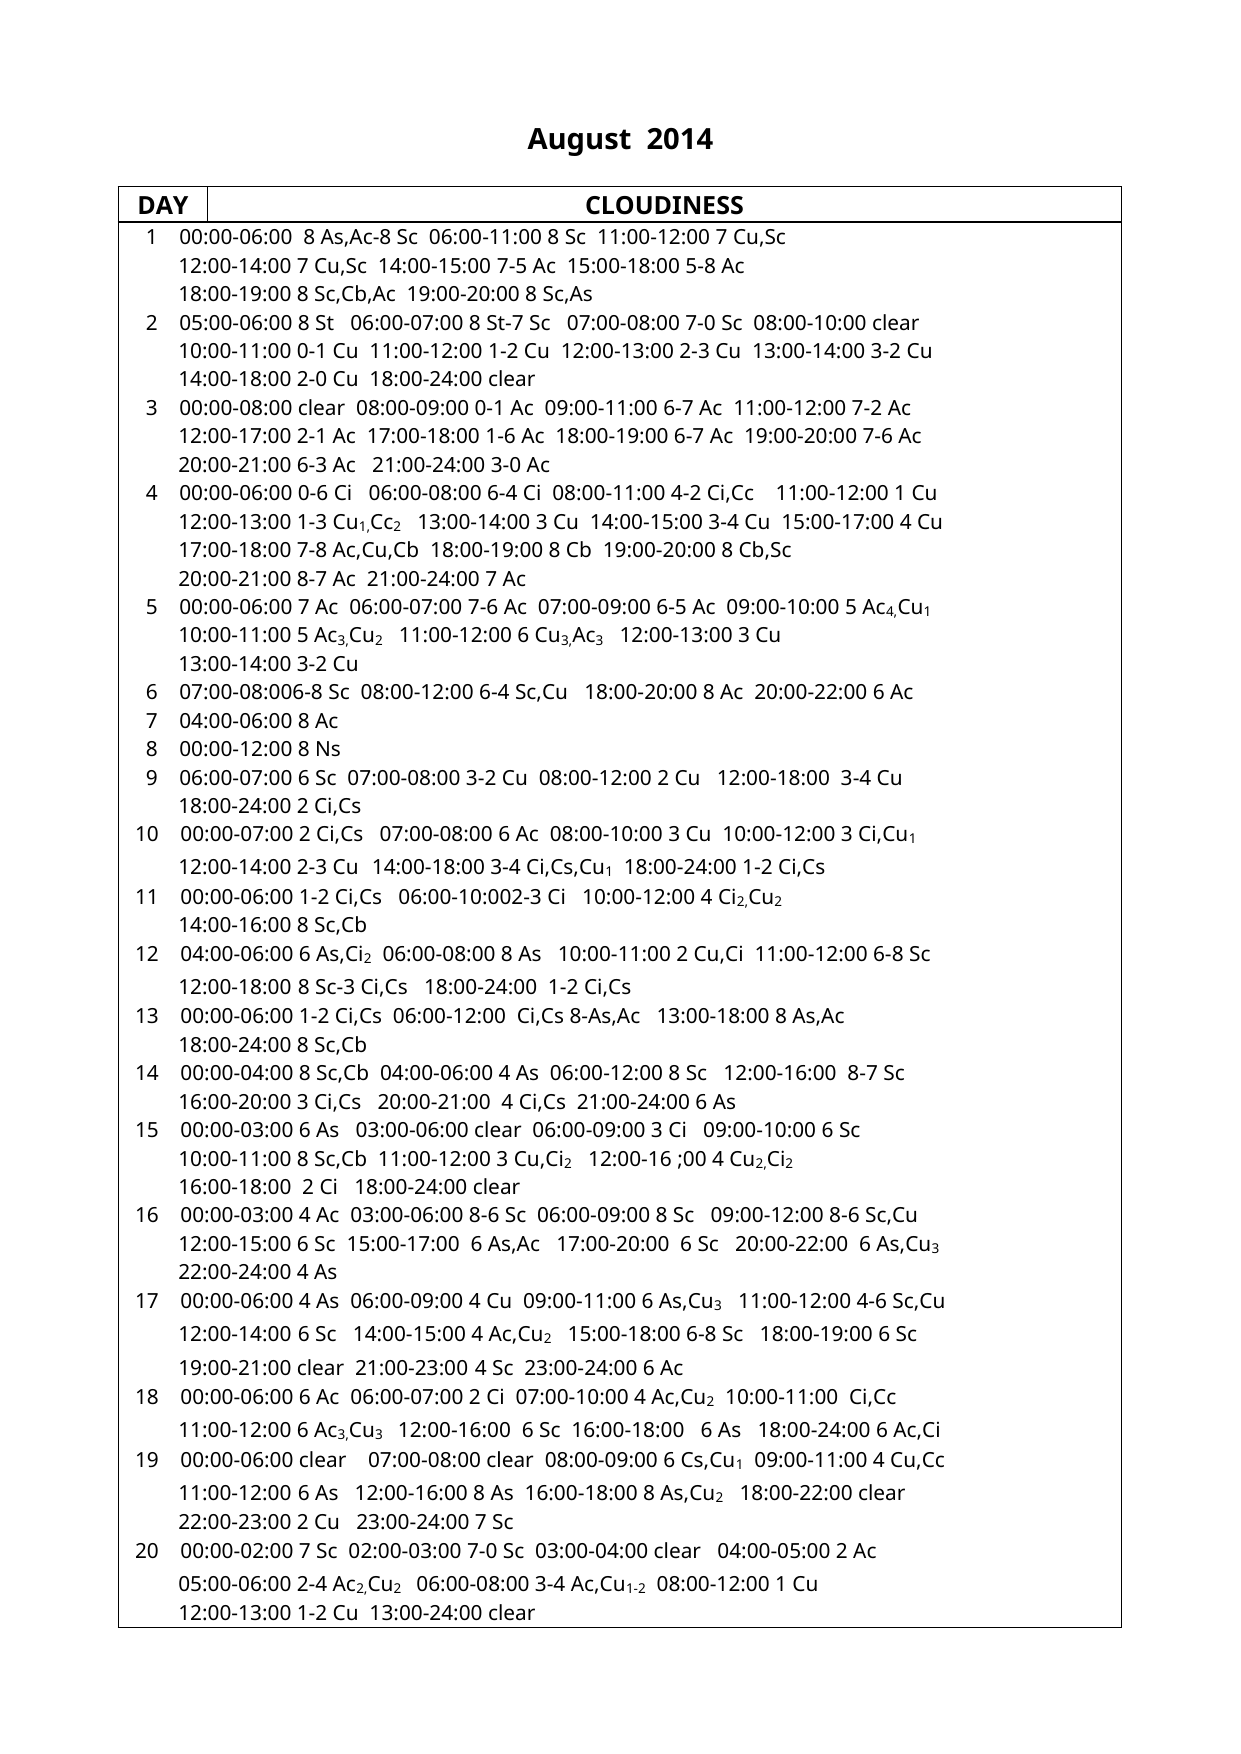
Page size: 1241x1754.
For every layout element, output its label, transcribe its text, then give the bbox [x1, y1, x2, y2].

table_cell 1 00:00-06:00 8 As,Ac-8 Sc 06:00-11:00 8 Sc 11:00-12:00 7 Cu,Sc 12:00-14:00 7 Cu,Sc 14:00-15:00 7-5 Ac 15:00-18:00 5-8 Ac 18:00-19:00 8 Sc,Cb,Ac 19:00-20:00 8 Sc,As 2 05:00-06:00 8 St 06:00-07:00 8 St-7 Sc 07:00-08:00 7-0 Sc 08:00-10:00 clear 10:00-11:00 0-1 Cu 11:00-12:00 1-2 Cu 12:00-13:00 2-3 Cu 13:00-14:00 3-2 Cu 14:00-18:00 2-0 Cu 18:00-24:00 clear 3 00:00-08:00 clear 08:00-09:00 0-1 Ac 09:00-11:00 6-7 Ac 11:00-12:00 7-2 Ac 12:00-17:00 2-1 Ac 17:00-18:00 1-6 Ac 18:00-19:00 6-7 Ac 19:00-20:00 7-6 Ac 20:00-21:00 6-3 Ac 21:00-24:00 3-0 Ac 4 00:00-06:00 0-6 Ci 06:00-08:00 6-4 Ci 08:00-11:00 4-2 Ci,Cc 11:00-12:00 1 Cu 12:00-13:00 1-3 Cu1,Cc2 13:00-14:00 3 Cu 14:00-15:00 3-4 Cu 15:00-17:00 4 Cu 17:00-18:00 7-8 Ac,Cu,Cb 18:00-19:00 8 Cb 19:00-20:00 8 Cb,Sc 20:00-21:00 8-7 Ac 21:00-24:00 7 Ac 5 00:00-06:00 7 Ac 06:00-07:00 7-6 Ac 07:00-09:00 6-5 Ac 09:00-10:00 5 Ac4,Cu1 10:00-11:00 5 Ac3,Cu2 11:00-12:00 6 Cu3,Ac3 12:00-13:00 3 Cu 13:00-14:00 3-2 Cu 6 07:00-08:006-8 Sc 08:00-12:00 6-4 Sc,Cu 18:00-20:00 8 Ac 20:00-22:00 6 Ac 7 04:00-06:00 8 Ac 8 00:00-12:00 8 Ns 9 06:00-07:00 6 Sc 07:00-08:00 3-2 Cu 08:00-12:00 2 Cu 12:00-18:00 3-4 Cu 18:00-24:00 2 Ci,Cs 10 00:00-07:00 2 Ci,Cs 07:00-08:00 6 Ac 08:00-10:00 3 Cu 10:00-12:00 3 Ci,Cu1 12:00-14:00 2-3 Cu 14:00-18:00 3-4 Ci,Cs,Cu1 18:00-24:00 1-2 Ci,Cs 11 00:00-06:00 1-2 Ci,Cs 06:00-10:002-3 Ci 10:00-12:00 4 Ci2,Cu2 14:00-16:00 8 Sc,Cb 12 04:00-06:00 6 As,Ci2 06:00-08:00 8 As 10:00-11:00 2 Cu,Ci 11:00-12:00 6-8 Sc 12:00-18:00 8 Sc-3 Ci,Cs 18:00-24:00 1-2 Ci,Cs 13 00:00-06:00 1-2 Ci,Cs 06:00-12:00 Ci,Cs 8-As,Ac 13:00-18:00 8 As,Ac 18:00-24:00 8 Sc,Cb 14 00:00-04:00 8 Sc,Cb 04:00-06:00 4 As 06:00-12:00 8 Sc 12:00-16:00 8-7 Sc 16:00-20:00 3 Ci,Cs 20:00-21:00 4 Ci,Cs 21:00-24:00 6 As 15 00:00-03:00 6 As 03:00-06:00 clear 06:00-09:00 3 Ci 09:00-10:00 6 Sc 10:00-11:00 8 Sc,Cb 11:00-12:00 3 Cu,Ci2 12:00-16 ;00 4 Cu2,Ci2 16:00-18:00 2 Ci 18:00-24:00 clear 16 00:00-03:00 4 Ac 03:00-06:00 8-6 Sc 06:00-09:00 8 Sc 09:00-12:00 8-6 Sc,Cu 12:00-15:00 6 Sc 15:00-17:00 6 As,Ac 17:00-20:00 6 Sc 20:00-22:00 6 As,Cu3 22:00-24:00 4 As 17 00:00-06:00 4 As 06:00-09:00 4 Cu 09:00-11:00 6 As,Cu3 11:00-12:00 4-6 Sc,Cu 12:00-14:00 6 Sc 14:00-15:00 4 Ac,Cu2 15:00-18:00 6-8 Sc 18:00-19:00 6 Sc 19:00-21:00 clear 21:00-23:00 4 Sc 23:00-24:00 6 Ac 18 00:00-06:00 6 Ac 06:00-07:00 2 Ci 07:00-10:00 4 Ac,Cu2 10:00-11:00 Ci,Cc 11:00-12:00 6 Ac3,Cu3 12:00-16:00 6 Sc 16:00-18:00 6 As 18:00-24:00 6 Ac,Ci 19 00:00-06:00 clear 07:00-08:00 clear 08:00-09:00 6 Cs,Cu1 09:00-11:00 4 Cu,Cc 11:00-12:00 6 As 12:00-16:00 8 As 16:00-18:00 8 As,Cu2 18:00-22:00 clear 22:00-23:00 2 Cu 23:00-24:00 7 Sc 20 00:00-02:00 7 Sc 02:00-03:00 7-0 Sc 03:00-04:00 clear 04:00-05:00 2 Ac 05:00-06:00 2-4 Ac2,Cu2 06:00-08:00 3-4 Ac,Cu1-2 08:00-12:00 1 Cu 12:00-13:00 1-2 Cu 13:00-24:00 clear [119, 223, 1121, 1627]
table_header CLOUDINESS [208, 187, 1121, 221]
text August 2014 [118, 118, 1122, 158]
table_header DAY [119, 187, 207, 221]
